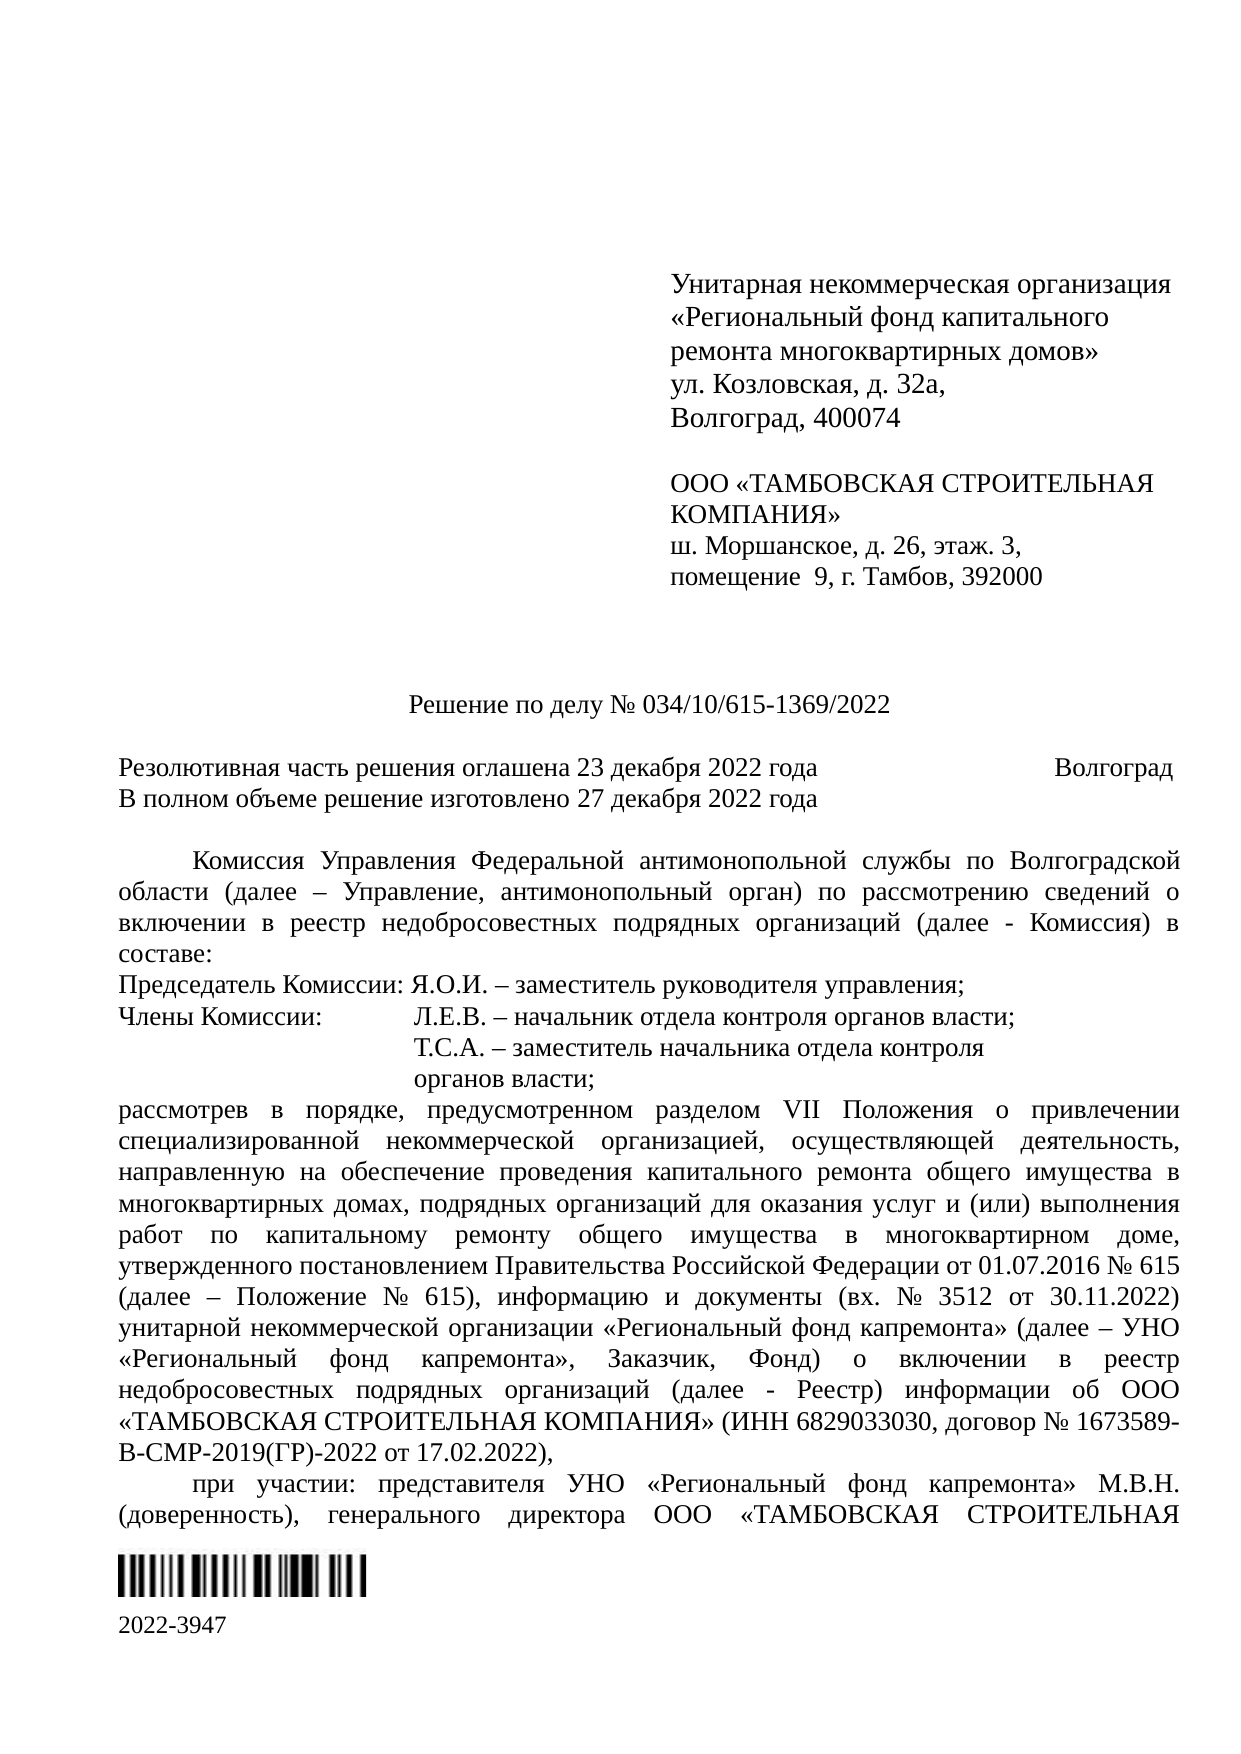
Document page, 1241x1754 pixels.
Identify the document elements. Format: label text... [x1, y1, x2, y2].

text Т.С.А. – заместитель начальника отдела контроля органов власти; [118, 1031, 1181, 1093]
text рассмотрев в порядке, предусмотренном разделом VII Положения о привлечении специализированной некоммерческой организацией, осуществляющей деятельность, направленную на обеспечение проведения капитального ремонта общего имущества в многоквартирных домах, подрядных организаций для оказания услуг и (или) выполнения работ по капитальному ремонту общего имущества в многоквартирном доме, утвержденного постановлением Правительства Российской Федерации от 01.07.2016 № 615 (далее – Положение № 615), информацию и документы (вх. № 3512 от 30.11.2022) унитарной некоммерческой организации «Региональный фонд капремонта» (далее – УНО «Региональный фонд капремонта», Заказчик, Фонд) о включении в реестр недобросовестных подрядных организаций (далее - Реестр) информации об ООО «ТАМБОВСКАЯ СТРОИТЕЛЬНАЯ КОМПАНИЯ» (ИНН 6829033030, договор № 1673589-В-СМР-2019(ГР)-2022 от 17.02.2022), [118, 1093, 1181, 1467]
text Решение по делу № 034/10/615-1369/2022 [118, 688, 1181, 719]
text Комиссия Управления Федеральной антимонопольной службы по Волгоградской области (далее – Управление, антимонопольный орган) по рассмотрению сведений о включении в реестр недобросовестных подрядных организаций (далее - Комиссия) в составе: [118, 844, 1181, 969]
picture [118, 1548, 367, 1597]
table_header Унитарная некоммерческая организация «Региональный фонд капитального ремонта многоквартирных домов» ул. Козловская, д. 32а, Волгоград, 400074 ООО «ТАМБОВСКАЯ СТРОИТЕЛЬНАЯ КОМПАНИЯ» ш. Моршанское, д. 26, этаж. 3, помещение 9, г. Тамбов, 392000 [664, 159, 1181, 659]
text Резолютивная часть решения оглашена 23 декабря 2022 года Волгоград [118, 751, 1181, 782]
text при участии: представителя УНО «Региональный фонд капремонта» М.В.Н. (доверенность), генерального директора ООО «ТАМБОВСКАЯ СТРОИТЕЛЬНАЯ [118, 1467, 1181, 1529]
text Председатель Комиссии: Я.О.И. – заместитель руководителя управления; [118, 969, 1181, 1000]
text В полном объеме решение изготовлено 27 декабря 2022 года [118, 782, 1181, 813]
text Члены Комиссии: Л.Е.В. – начальник отдела контроля органов власти; [118, 1000, 1181, 1031]
